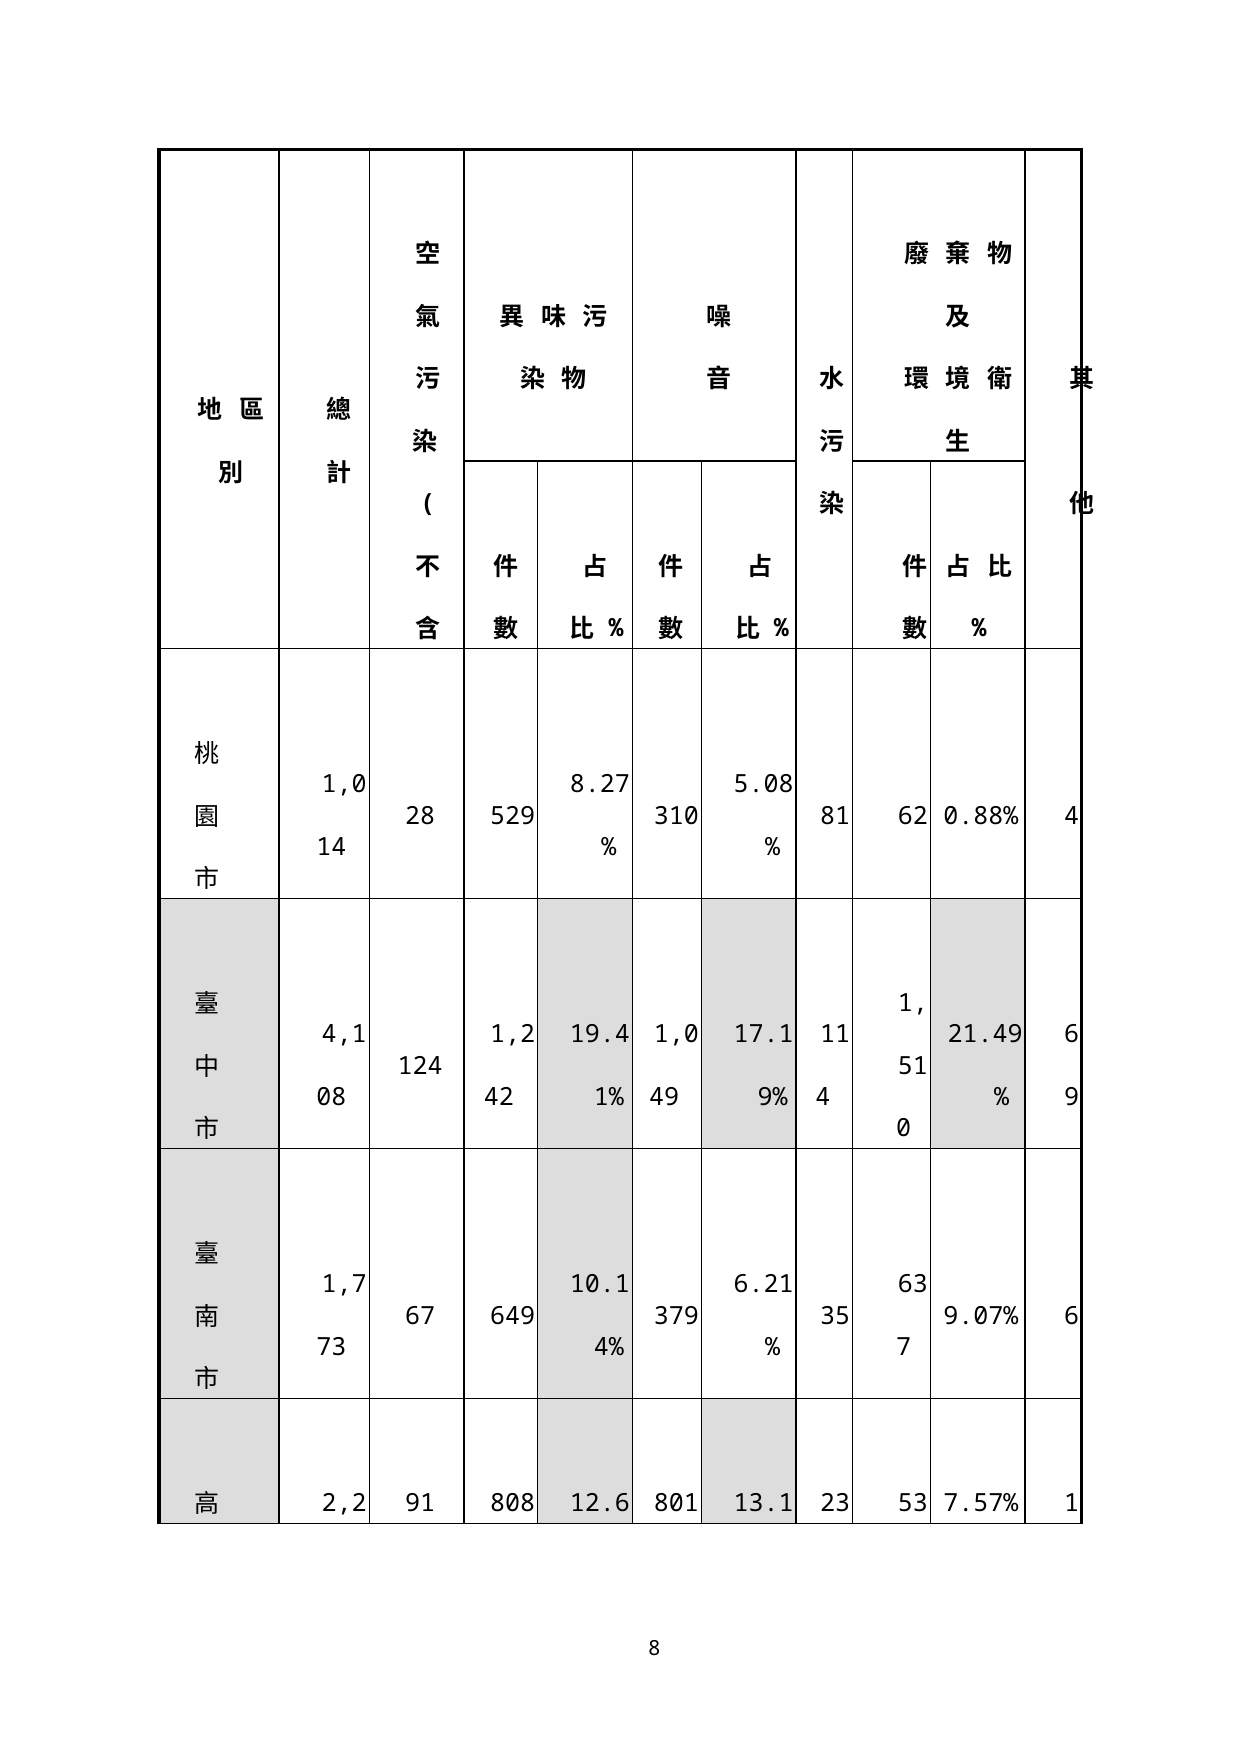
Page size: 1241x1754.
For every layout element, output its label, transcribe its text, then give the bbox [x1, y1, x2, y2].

table_header 總計 [280, 151, 369, 648]
table_cell 69 [1026, 899, 1080, 1148]
table_cell 23 [797, 1399, 852, 1523]
table_header 噪 音 [633, 151, 795, 460]
table_cell 28 [370, 649, 463, 898]
table_cell 1,242 [465, 899, 537, 1148]
table_cell 17.19% [702, 899, 795, 1148]
table_cell 529 [465, 649, 537, 898]
table_header 地區別 [161, 151, 278, 648]
table_cell 1,510 [853, 899, 930, 1148]
table_cell 高 [161, 1399, 278, 1523]
table_cell 808 [465, 1399, 537, 1523]
table_cell 臺 南 市 [161, 1149, 278, 1398]
table_cell 801 [633, 1399, 701, 1523]
table_cell 310 [633, 649, 701, 898]
table_cell 臺 中 市 [161, 899, 278, 1148]
table_cell 7.57% [931, 1399, 1024, 1523]
table_cell 114 [797, 899, 852, 1148]
table_cell 占比% [538, 462, 632, 648]
table_cell 637 [853, 1149, 930, 1398]
table_cell 67 [370, 1149, 463, 1398]
table_cell 1,049 [633, 899, 701, 1148]
table_cell 124 [370, 899, 463, 1148]
table_header 空氣污染(不含異味) [370, 151, 463, 648]
table_cell 占比% [931, 462, 1024, 648]
table_cell 5.08% [702, 649, 795, 898]
table_cell 4 [1026, 649, 1080, 898]
table_cell 10.14% [538, 1149, 632, 1398]
table_cell 0.88% [931, 649, 1024, 898]
table_cell 1 [1026, 1399, 1080, 1523]
table_cell 62 [853, 649, 930, 898]
table_header 異味污染物 [465, 151, 632, 460]
table_cell 6.21% [702, 1149, 795, 1398]
table_cell 1,014 [280, 649, 369, 898]
table_cell 4,108 [280, 899, 369, 1148]
table_header 其 他 [1026, 151, 1080, 648]
table_cell 12.6 [538, 1399, 632, 1523]
table_cell 81 [797, 649, 852, 898]
table_cell 649 [465, 1149, 537, 1398]
table_cell 6 [1026, 1149, 1080, 1398]
table_header 水污染 [797, 151, 852, 648]
table_cell 件數 [633, 462, 701, 648]
table_cell 2,2 [280, 1399, 369, 1523]
table_cell 8.27% [538, 649, 632, 898]
table_cell 9.07% [931, 1149, 1024, 1398]
table_cell 21.49% [931, 899, 1024, 1148]
table_cell 19.41% [538, 899, 632, 1148]
table_header 廢棄物及 環境衛生 [853, 151, 1024, 460]
table_cell 1,773 [280, 1149, 369, 1398]
table_cell 占比% [702, 462, 795, 648]
table_cell 件數 [853, 462, 930, 648]
table_cell 91 [370, 1399, 463, 1523]
table_cell 35 [797, 1149, 852, 1398]
table_cell 件數 [465, 462, 537, 648]
table_cell 13.1 [702, 1399, 795, 1523]
table_cell 桃 園 市 [161, 649, 278, 898]
table_cell 53 [853, 1399, 930, 1523]
table_cell 379 [633, 1149, 701, 1398]
